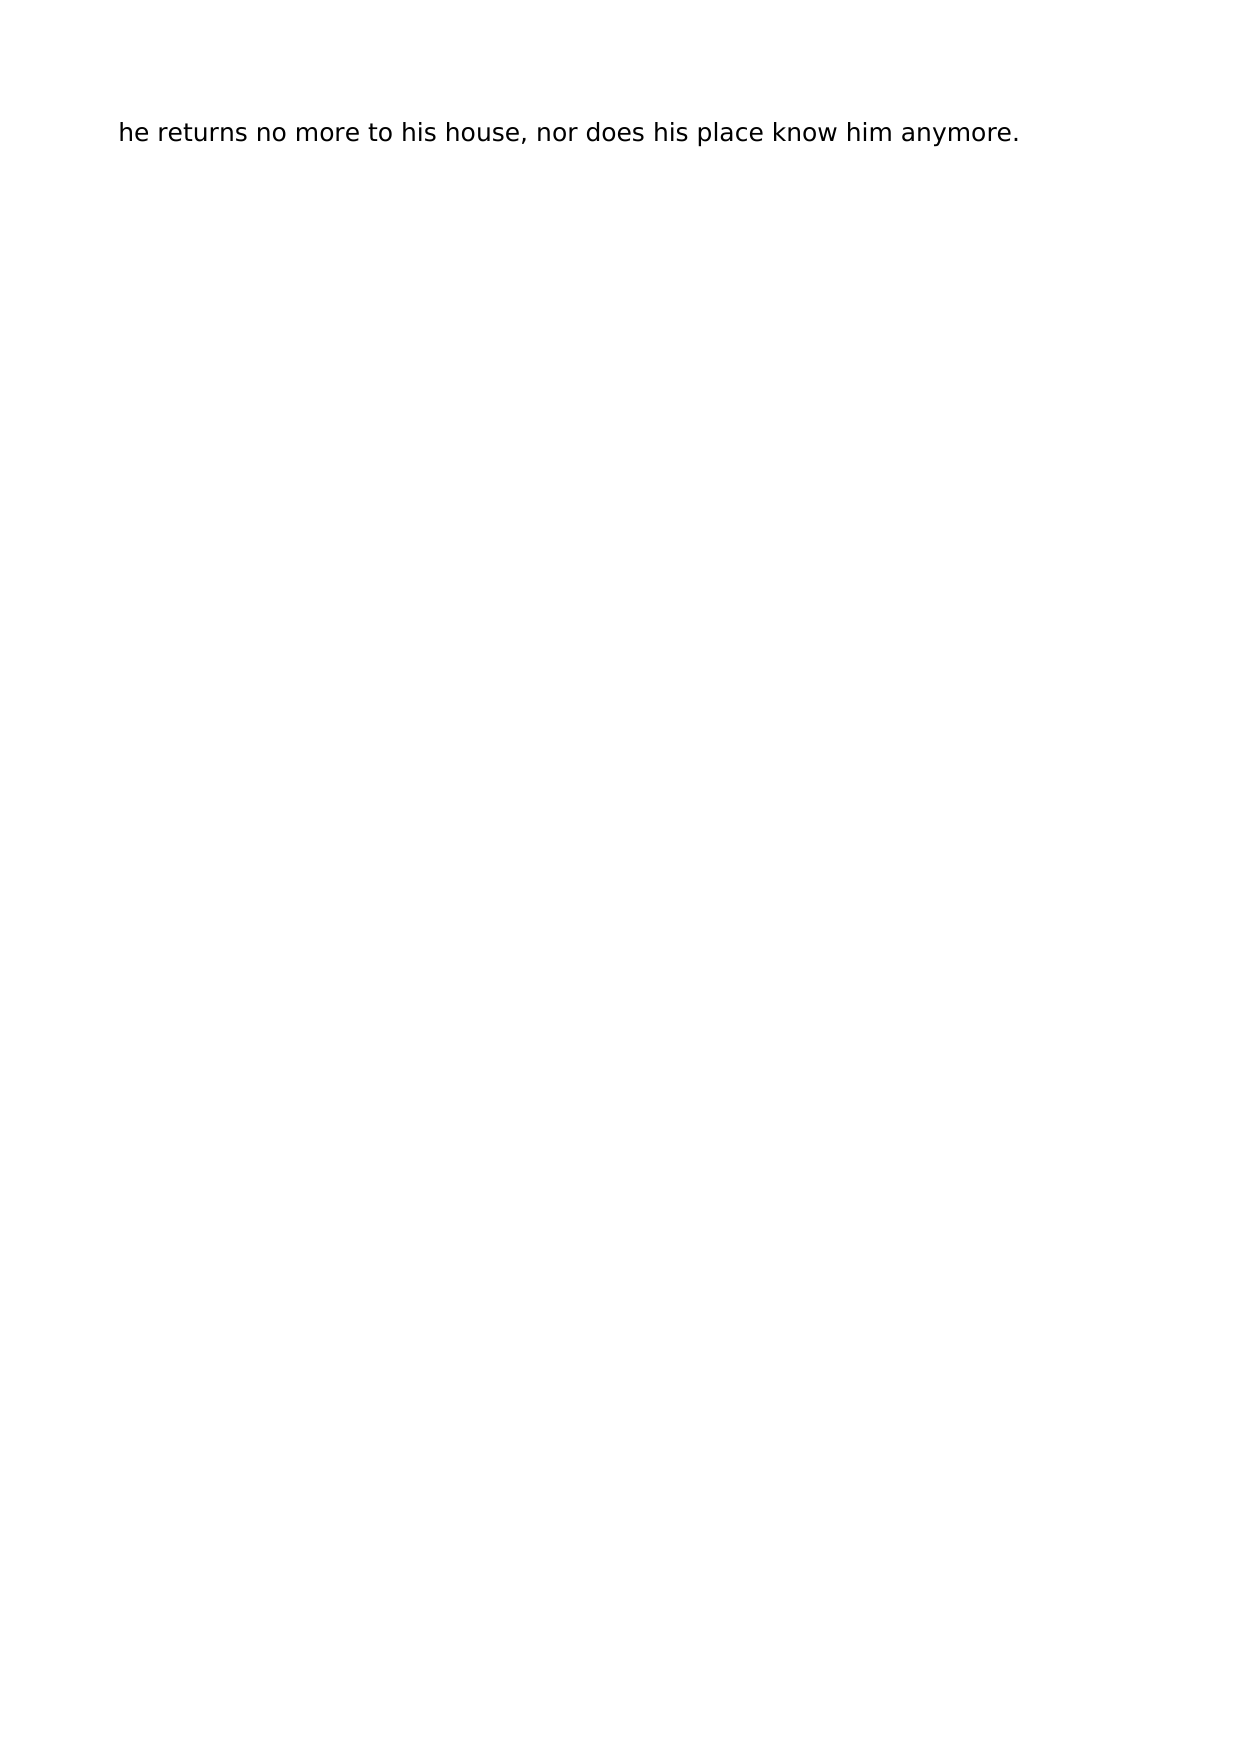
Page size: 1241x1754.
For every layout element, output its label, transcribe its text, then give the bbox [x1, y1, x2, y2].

text he returns no more to his house, nor does his place know him anymore. [118, 118, 1122, 147]
